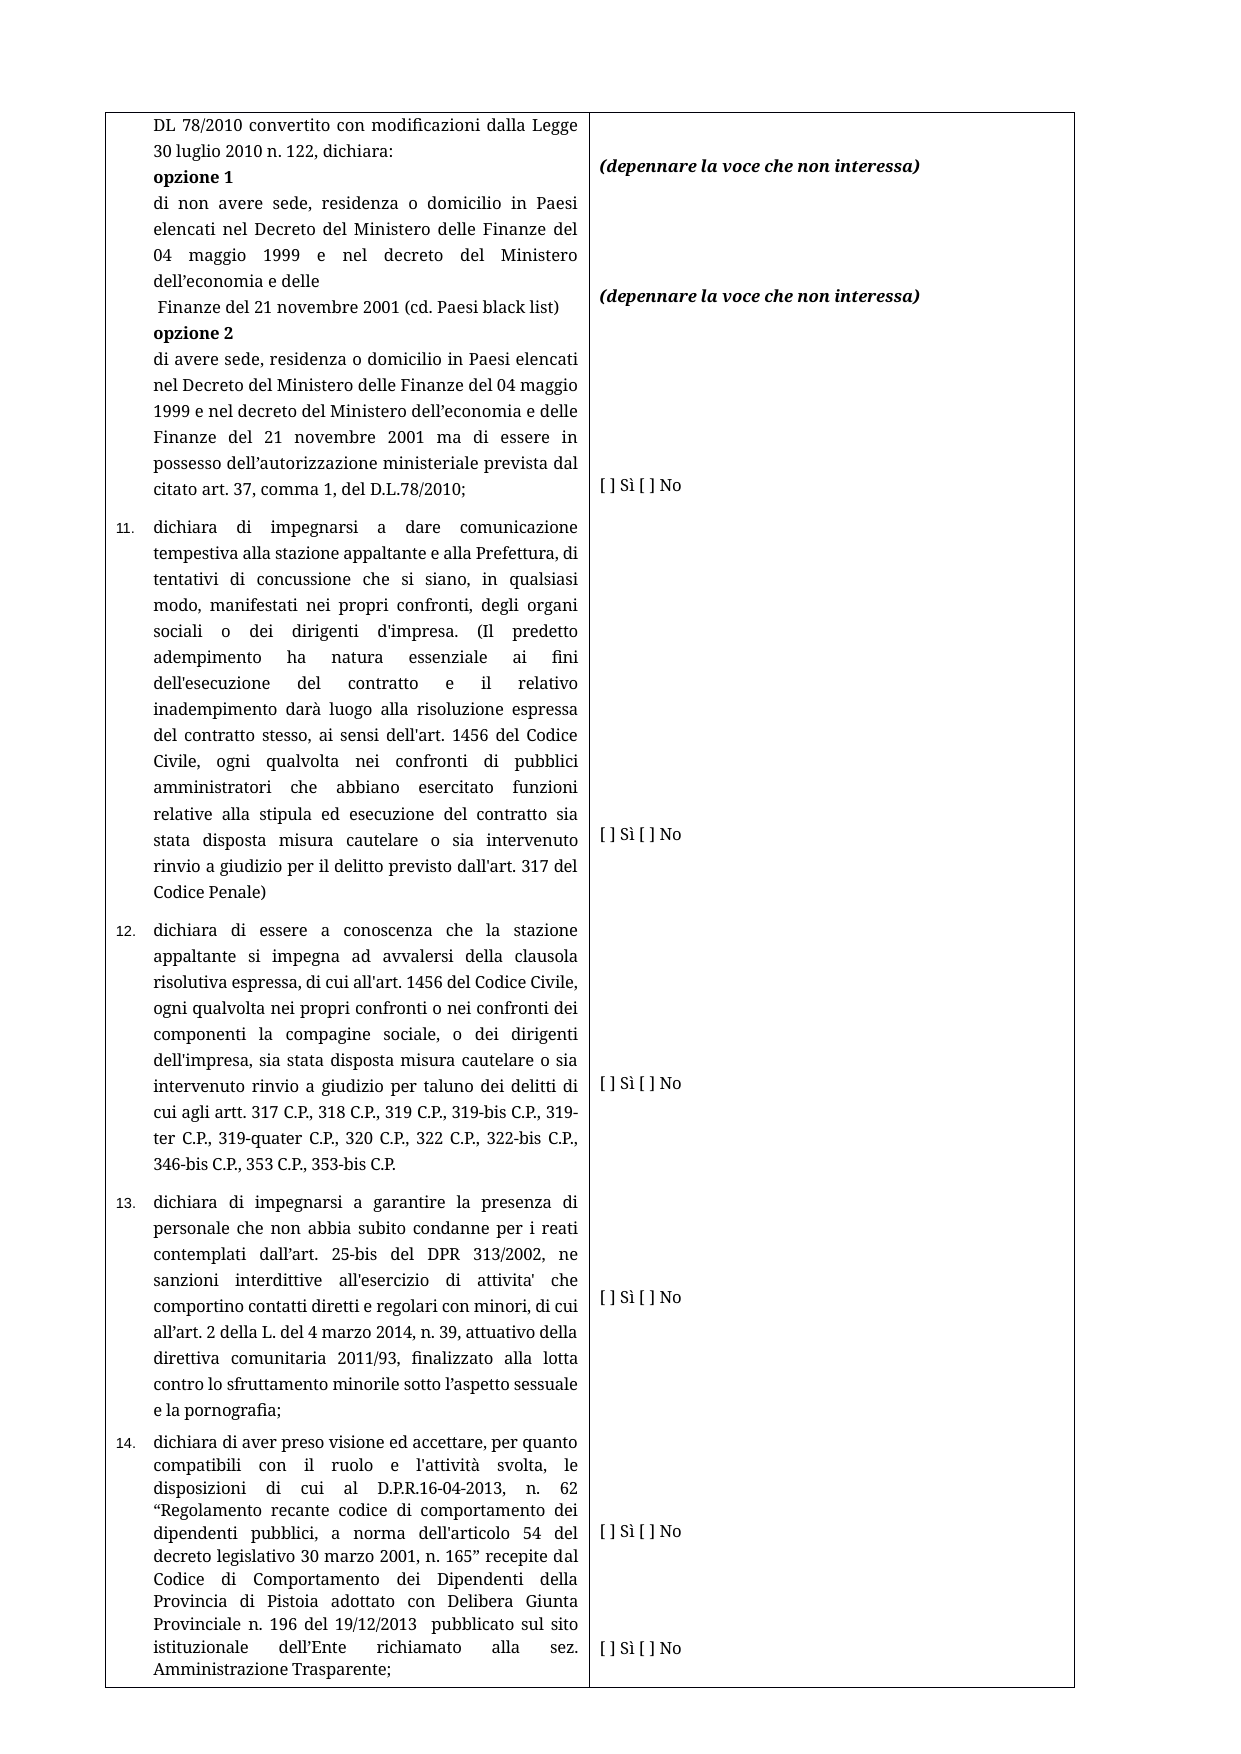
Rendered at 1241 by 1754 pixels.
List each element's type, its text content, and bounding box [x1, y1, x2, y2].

table_cell L’operatore economico si trova in una delle seguenti situazioni ? è stato soggetto alla sanzione interdittiva di cui all'articolo 9, comma 2, lettera c) del decreto legislativo 8 giugno 2001, n. 231 o ad altra sanzione che comporta il divieto di contrarre con la pubblica amministrazione, compresi i provvedimenti interdittivi di cui all'articolo 14 del decreto legislativo 9 aprile 2008, n. 81 (Articolo 80, comma 5, lettera f); l’operatore economico presenta nella procedura di gara in corso e negli affidamenti di subappalti documentazione o dichiarazioni non veritiere (Articolo 80, comma 5, lettera f-bis); l’operatore economico è iscritto nel casellario informatico tenuto dall’Osservatorio dell’ANAC per aver presentato false dichiarazioni o falsa documentazione nelle procedure di gara e negli affidamenti di subappalti (Articolo 80, comma 5, lettera f-ter); è iscritto nel casellario informatico tenuto dall'Osservatorio dell'ANAC per aver presentato false dichiarazioni o falsa documentazione ai fini del rilascio dell'attestazione di qualificazione, per il periodo durante il quale perdura l'iscrizione (Articolo 80, comma 5, lettera g); ha violato il divieto di intestazione fiduciaria di cui all'articolo 17 della legge 19 marzo 1990, n. 55 (Articolo 80, comma 5, lettera h)? In caso affermativo: - indicare la data dell’accertamento definitivo e l’autorità o organismo di emanazione: - la violazione è stata rimossa ? è in regola con le norme che disciplinano il diritto al lavoro dei disabili di cui alla L. 12 marzo 1999 n. 68 (Articolo 80, comma 5, lettera i); è stato vittima dei reati previsti e puniti dagli articoli 317 e 629 del codice penale aggravati ai sensi dell'articolo 7 del decreto-legge 13 maggio 1991, n. 152, convertito, con modificazioni, dalla legge 12 luglio 1991, n. 203? In caso affermativo: - ha denunciato i fatti all’autorità giudiziaria? - ricorrono i casi previsti all’articolo 4, primo comma, della Legge 24 novembre 1981, n. 689 (articolo 80, comma 5, lettera l) ? si trova rispetto ad un altro partecipante alla medesima procedura di affidamento, in una situazione di controllo di cui all'articolo 2359 del Codice Civile o in una qualsiasi relazione, anche di fatto, se la situazione di controllo o la relazione comporti che le offerte sono imputabili ad un unico centro decisionale (articolo 80, comma 5, lettera m)? L’operatore economico si trova nella condizione prevista dall’art. 53 comma 16-ter del D.Lgs. 165/2001 (pantouflage o revolving door) in quanto ha concluso contratti di lavoro subordinato o autonomo e, comunque, ha attribuito incarichi ad ex dipendenti della stazione appaltante che hanno cessato il loro rapporto di lavoro da meno di tre anni e che negli ultimi tre anni di servizio hanno esercitato poteri autoritativi o negoziali per conto della stessa stazione appaltante nei confronti del medesimo operatore economico ? Ai sensi di quanto disposto dall’art. 37, comma 1, del DL 78/2010 convertito con modificazioni dalla Legge 30 luglio 2010 n. 122, dichiara: opzione 1 di non avere sede, residenza o domicilio in Paesi elencati nel Decreto del Ministero delle Finanze del 04 maggio 1999 e nel decreto del Ministero dell’economia e delle Finanze del 21 novembre 2001 (cd. Paesi black list) opzione 2 di avere sede, residenza o domicilio in Paesi elencati nel Decreto del Ministero delle Finanze del 04 maggio 1999 e nel decreto del Ministero dell’economia e delle Finanze del 21 novembre 2001 ma di essere in possesso dell’autorizzazione ministeriale prevista dal citato art. 37, comma 1, del D.L.78/2010; dichiara di impegnarsi a dare comunicazione tempestiva alla stazione appaltante e alla Prefettura, di tentativi di concussione che si siano, in qualsiasi modo, manifestati nei propri confronti, degli organi sociali o dei dirigenti d'impresa. (Il predetto adempimento ha natura essenziale ai fini dell'esecuzione del contratto e il relativo inadempimento darà luogo alla risoluzione espressa del contratto stesso, ai sensi dell'art. 1456 del Codice Civile, ogni qualvolta nei confronti di pubblici amministratori che abbiano esercitato funzioni relative alla stipula ed esecuzione del contratto sia stata disposta misura cautelare o sia intervenuto rinvio a giudizio per il delitto previsto dall'art. 317 del Codice Penale) dichiara di essere a conoscenza che la stazione appaltante si impegna ad avvalersi della clausola risolutiva espressa, di cui all'art. 1456 del Codice Civile, ogni qualvolta nei propri confronti o nei confronti dei componenti la compagine sociale, o dei dirigenti dell'impresa, sia stata disposta misura cautelare o sia intervenuto rinvio a giudizio per taluno dei delitti di cui agli artt. 317 C.P., 318 C.P., 319 C.P., 319-bis C.P., 319-ter C.P., 319-quater C.P., 320 C.P., 322 C.P., 322-bis C.P., 346-bis C.P., 353 C.P., 353-bis C.P. dichiara di impegnarsi a garantire la presenza di personale che non abbia subito condanne per i reati contemplati dall’art. 25-bis del DPR 313/2002, ne sanzioni interdittive all'esercizio di attivita' che comportino contatti diretti e regolari con minori, di cui all’art. 2 della L. del 4 marzo 2014, n. 39, attuativo della direttiva comunitaria 2011/93, finalizzato alla lotta contro lo sfruttamento minorile sotto l’aspetto sessuale e la pornografia; dichiara di aver preso visione ed accettare, per quanto compatibili con il ruolo e l'attività svolta, le disposizioni di cui al D.P.R.16-04-2013, n. 62 “Regolamento recante codice di comportamento dei dipendenti pubblici, a norma dell'articolo 54 del decreto legislativo 30 marzo 2001, n. 165” recepite dal Codice di Comportamento dei Dipendenti della Provincia di Pistoia adottato con Delibera Giunta Provinciale n. 196 del 19/12/2013 pubblicato sul sito istituzionale dell’Ente richiamato alla sez. Amministrazione Trasparente; dichiara di aver preso visione ed accettare, tutte le disposizioni previste dal P.T.P.C. 2018-2020 approvato con Decreto del Presidente della Provincia di Pistoia n. 37 del 23/02/2018 e pubblicato sul sito istituzionale dell’Ente - Amministrazione Trasparente; dichiara di aver preso visione ed accettare, le disposizioni previste dal Patto d'integrità approvato con Decreto del Presidente della Provincia di Pistoia n. 146 del 10/06/2016 e pubblicato sul sito istituzionale dell’Ente - Amministrazione Trasparente. [106, 113, 589, 1687]
table_cell (depennare la voce che non interessa) (depennare la voce che non interessa) [ ] Sì [ ] No [ ] Sì [ ] No [ ] Sì [ ] No [ ] Sì [ ] No [ ] Sì [ ] No [ ] Sì [ ] No [590, 113, 1074, 1687]
